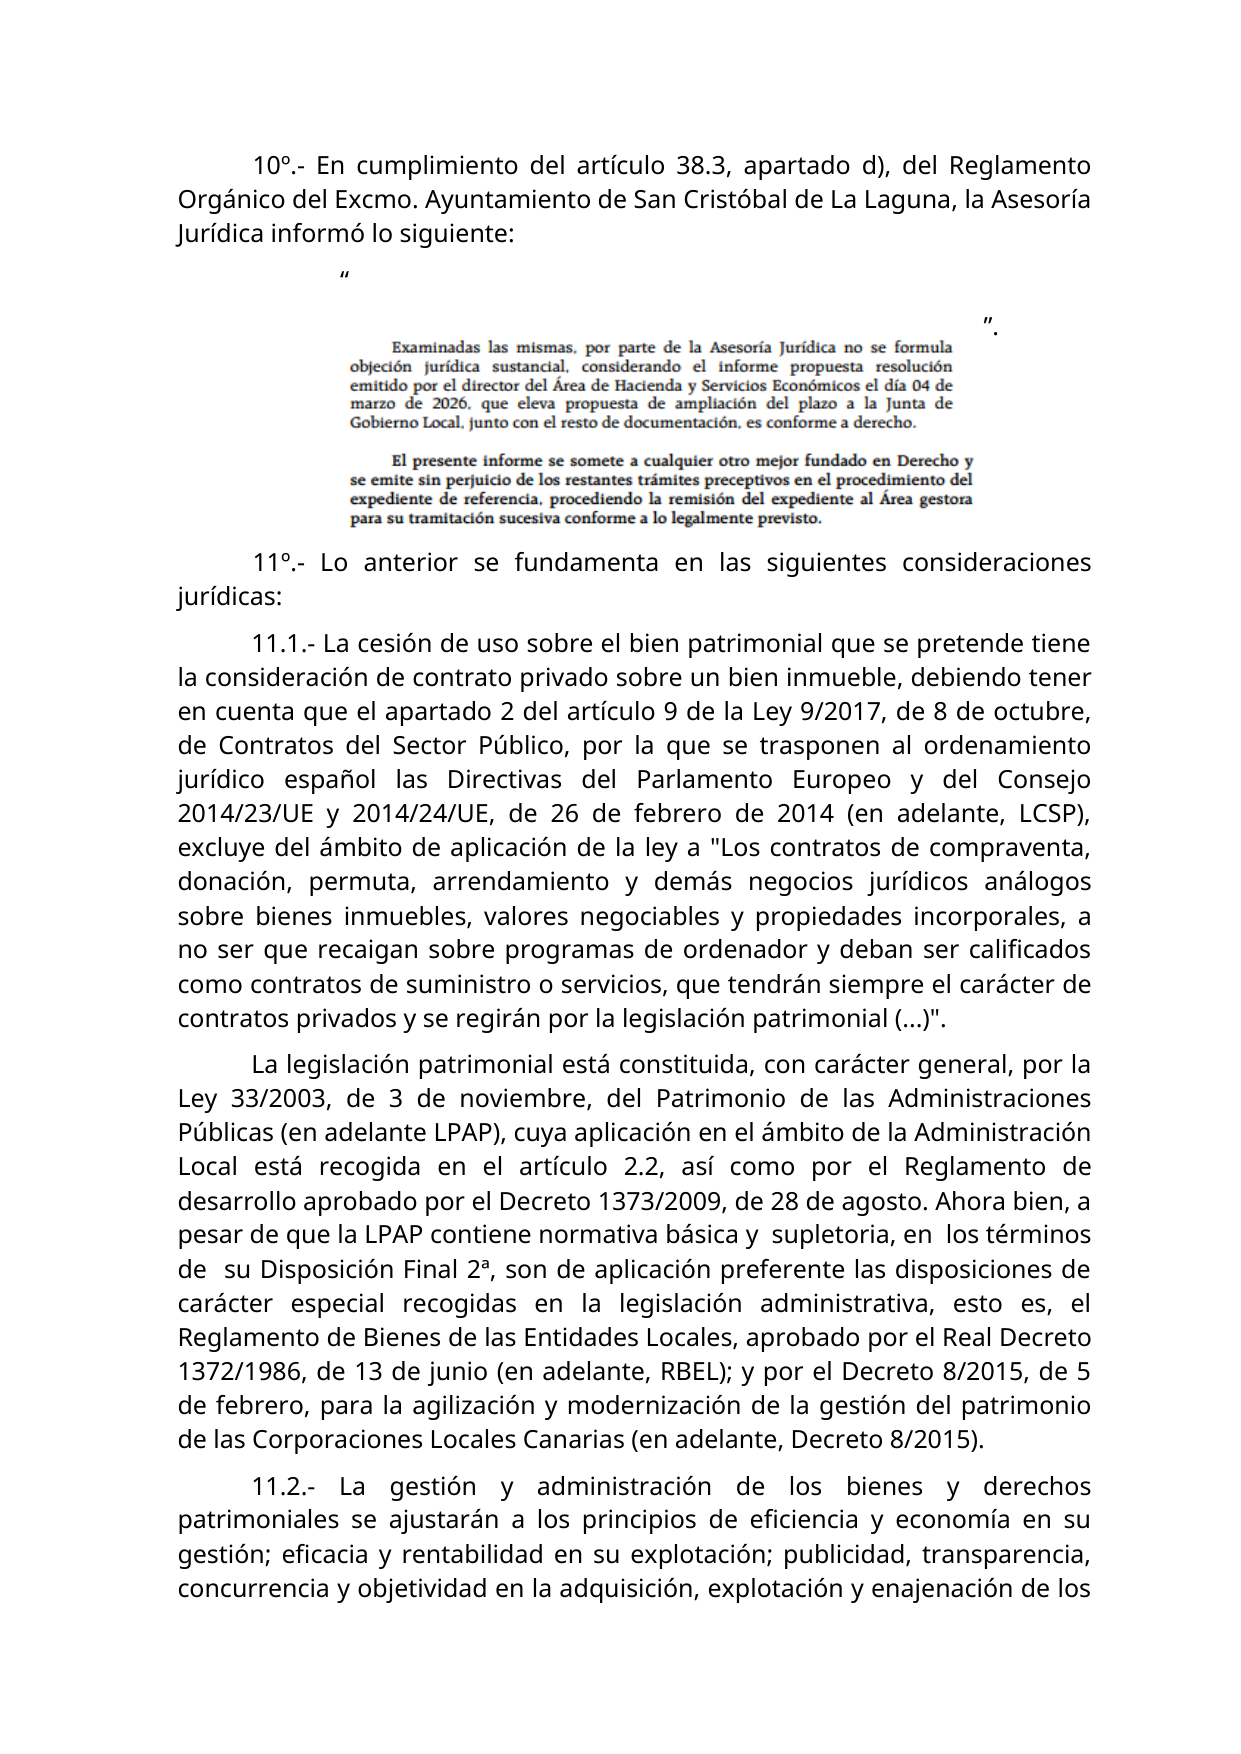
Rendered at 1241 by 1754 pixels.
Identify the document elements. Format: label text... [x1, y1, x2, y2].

text 11º.- Lo anterior se fundamenta en las siguientes consideraciones jurídicas: [177, 545, 1093, 613]
text 11.1.- La cesión de uso sobre el bien patrimonial que se pretende tiene la consideración de contrato privado sobre un bien inmueble, debiendo tener en cuenta que el apartado 2 del artículo 9 de la Ley 9/2017, de 8 de octubre, de Contratos del Sector Público, por la que se trasponen al ordenamiento jurídico español las Directivas del Parlamento Europeo y del Consejo 2014/23/UE y 2014/24/UE, de 26 de febrero de 2014 (en adelante, LCSP), excluye del ámbito de aplicación de la ley a "Los contratos de compraventa, donación, permuta, arrendamiento y demás negocios jurídicos análogos sobre bienes inmuebles, valores negociables y propiedades incorporales, a no ser que recaigan sobre programas de ordenador y deban ser calificados como contratos de suministro o servicios, que tendrán siempre el carácter de contratos privados y se regirán por la legislación patrimonial (...)". [177, 626, 1093, 1034]
text “ [177, 262, 1093, 296]
text ”. [177, 309, 1093, 532]
text La legislación patrimonial está constituida, con carácter general, por la Ley 33/2003, de 3 de noviembre, del Patrimonio de las Administraciones Públicas (en adelante LPAP), cuya aplicación en el ámbito de la Administración Local está recogida en el artículo 2.2, así como por el Reglamento de desarrollo aprobado por el Decreto 1373/2009, de 28 de agosto. Ahora bien, a pesar de que la LPAP contiene normativa básica y supletoria, en los términos de su Disposición Final 2ª, son de aplicación preferente las disposiciones de carácter especial recogidas en la legislación administrativa, esto es, el Reglamento de Bienes de las Entidades Locales, aprobado por el Real Decreto 1372/1986, de 13 de junio (en adelante, RBEL); y por el Decreto 8/2015, de 5 de febrero, para la agilización y modernización de la gestión del patrimonio de las Corporaciones Locales Canarias (en adelante, Decreto 8/2015). [177, 1047, 1093, 1456]
text 11.2.- La gestión y administración de los bienes y derechos patrimoniales se ajustarán a los principios de eficiencia y economía en su gestión; eficacia y rentabilidad en su explotación; publicidad, transparencia, concurrencia y objetividad en la adquisición, explotación y enajenación de los [177, 1468, 1093, 1604]
text 10º.- En cumplimiento del artículo 38.3, apartado d), del Reglamento Orgánico del Excmo. Ayuntamiento de San Cristóbal de La Laguna, la Asesoría Jurídica informó lo siguiente: [177, 148, 1093, 250]
